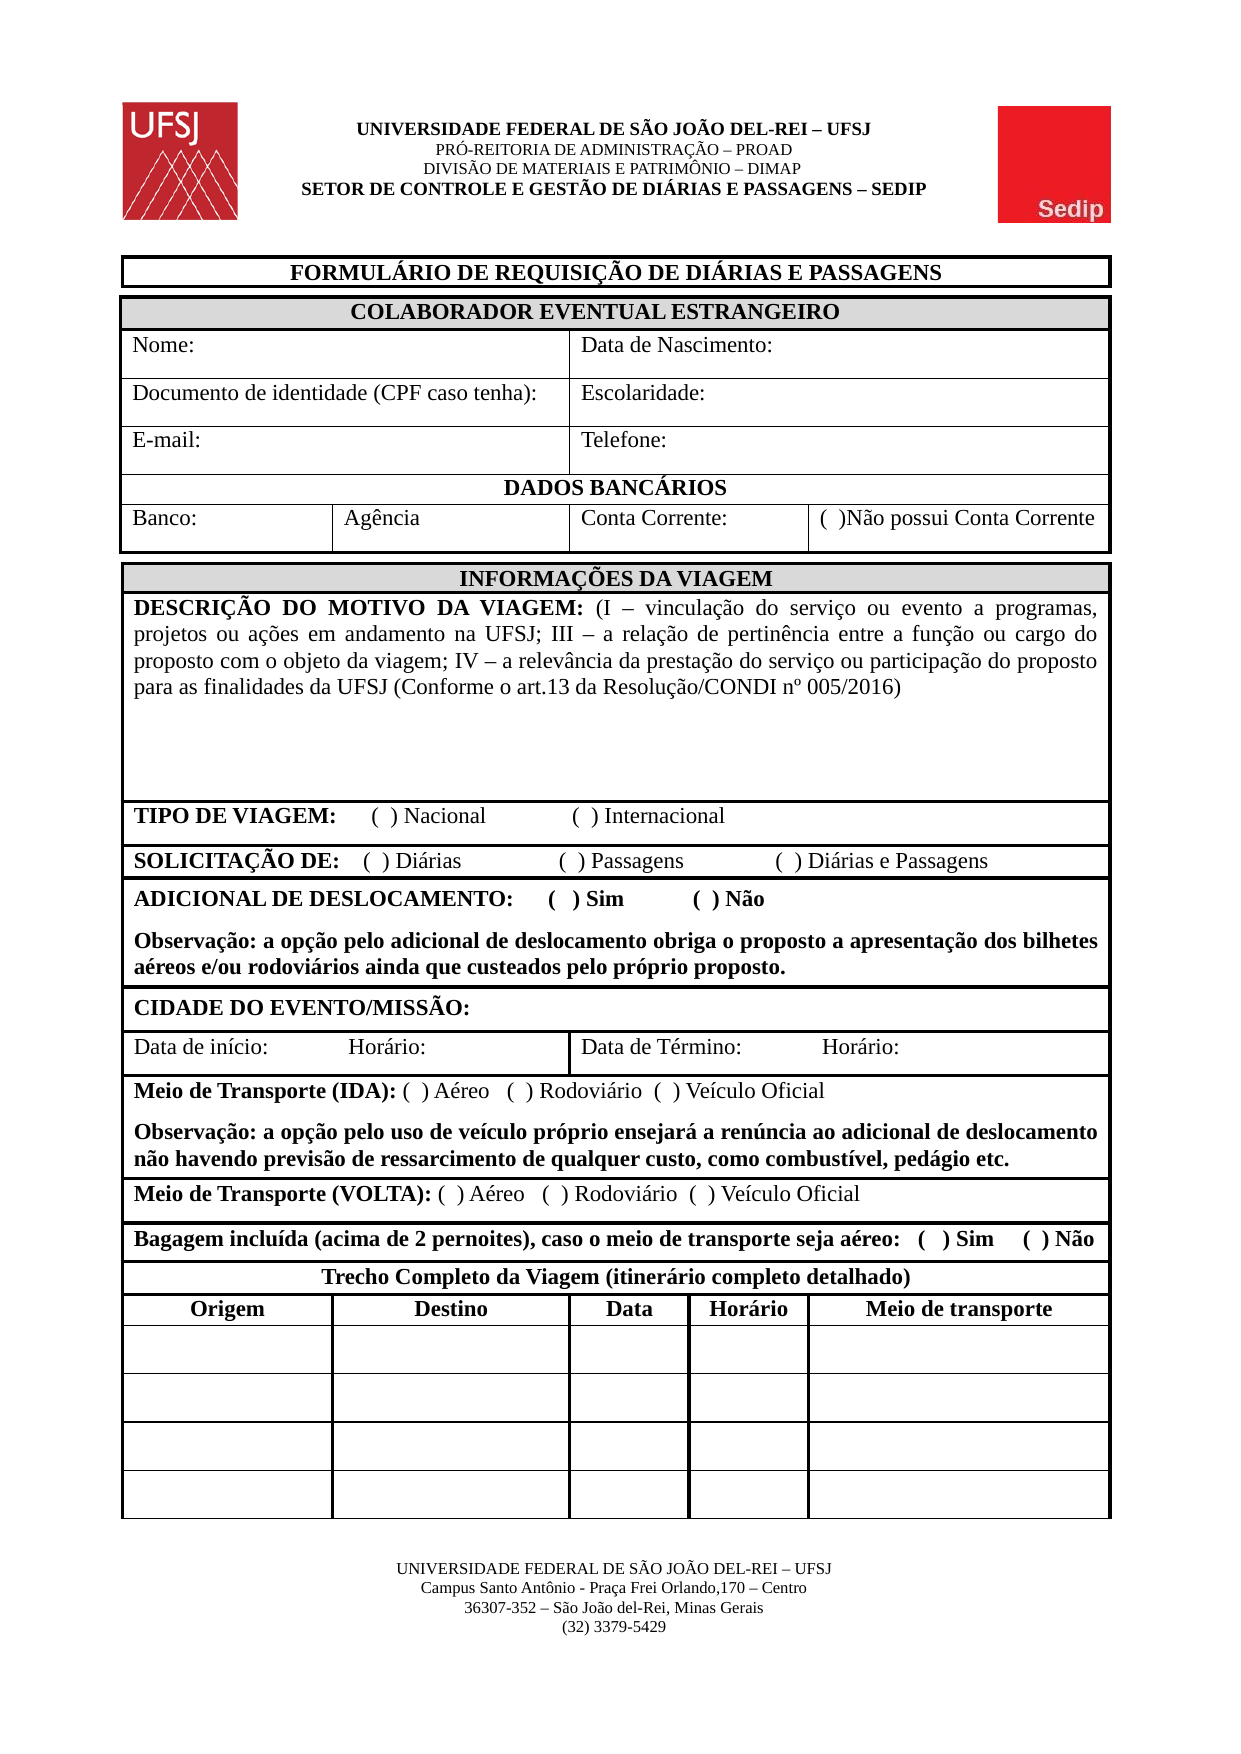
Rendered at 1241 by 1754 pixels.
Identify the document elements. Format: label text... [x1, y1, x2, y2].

table_cell [810, 1326, 1108, 1373]
table_cell Agência [333, 505, 569, 551]
table_cell Nome: [122, 331, 569, 378]
table_cell Meio de Transporte (IDA): ( ) Aéreo ( ) Rodoviário ( ) Veículo Oficial Observação: a opção pelo uso de veículo próprio ensejará a renúncia ao adicional de deslocamento não havendo previsão de ressarcimento de qualquer custo, como combustível, pedágio etc. [124, 1077, 1108, 1177]
table_cell Conta Corrente: [570, 505, 808, 551]
table_cell [571, 1326, 687, 1373]
table_cell Data de Nascimento: [570, 331, 1108, 378]
table_cell [691, 1423, 807, 1469]
table_cell [124, 1471, 331, 1518]
table_cell Telefone: [570, 427, 1108, 473]
table_header INFORMAÇÕES DA VIAGEM [124, 565, 1108, 591]
table_cell [124, 1374, 331, 1421]
table_cell DESCRIÇÃO DO MOTIVO DA VIAGEM: (I – vinculação do serviço ou evento a programas, projetos ou ações em andamento na UFSJ; III – a relação de pertinência entre a função ou cargo do proposto com o objeto da viagem; IV – a relevância da prestação do serviço ou participação do proposto para as finalidades da UFSJ (Conforme o art.13 da Resolução/CONDI nº 005/2016) [124, 594, 1108, 799]
table_cell E-mail: [122, 427, 569, 473]
table_cell [124, 1326, 331, 1373]
table_cell TIPO DE VIAGEM: ( ) Nacional ( ) Internacional [124, 803, 1108, 844]
table_cell [810, 1423, 1108, 1469]
table_cell [691, 1471, 807, 1518]
table_cell Origem [124, 1296, 331, 1325]
table_cell Banco: [122, 505, 332, 551]
table_cell [334, 1374, 568, 1421]
picture [122, 102, 238, 220]
table_header COLABORADOR EVENTUAL ESTRANGEIRO [122, 299, 1108, 328]
table_cell [571, 1374, 687, 1421]
table_cell Meio de transporte [810, 1296, 1108, 1325]
table_cell Meio de Transporte (VOLTA): ( ) Aéreo ( ) Rodoviário ( ) Veículo Oficial [124, 1180, 1108, 1221]
table_cell Bagagem incluída (acima de 2 pernoites), caso o meio de transporte seja aéreo: ( ) Sim ( ) Não [124, 1225, 1108, 1260]
table_cell Data de início: Horário: [124, 1033, 568, 1074]
table_cell ( )Não possui Conta Corrente [809, 505, 1108, 551]
table_cell Data [571, 1296, 687, 1325]
table_header FORMULÁRIO DE REQUISIÇÃO DE DIÁRIAS E PASSAGENS [124, 259, 1108, 285]
table_cell [334, 1423, 568, 1469]
table_cell [124, 1423, 331, 1469]
table_cell Destino [334, 1296, 568, 1325]
table_cell [334, 1326, 568, 1373]
table_cell CIDADE DO EVENTO/MISSÃO: [124, 989, 1108, 1030]
table_cell [691, 1374, 807, 1421]
table_cell Documento de identidade (CPF caso tenha): [122, 379, 569, 426]
table_cell Trecho Completo da Viagem (itinerário completo detalhado) [124, 1263, 1108, 1292]
table_cell Escolaridade: [570, 379, 1108, 426]
table_cell Horário [691, 1296, 807, 1325]
table_cell ADICIONAL DE DESLOCAMENTO: ( ) Sim ( ) Não Observação: a opção pelo adicional de deslocamento obriga o proposto a apresentação dos bilhetes aéreos e/ou rodoviários ainda que custeados pelo próprio proposto. [124, 880, 1108, 985]
table_cell Data de Término: Horário: [571, 1033, 1108, 1074]
table_cell [691, 1326, 807, 1373]
table_cell [334, 1471, 568, 1518]
table_cell SOLICITAÇÃO DE: ( ) Diárias ( ) Passagens ( ) Diárias e Passagens [124, 847, 1108, 876]
picture [997, 106, 1112, 223]
table_cell [810, 1374, 1108, 1421]
table_cell [571, 1423, 687, 1469]
table_cell [810, 1471, 1108, 1518]
table_cell DADOS BANCÁRIOS [122, 475, 1108, 503]
table_cell [571, 1471, 687, 1518]
